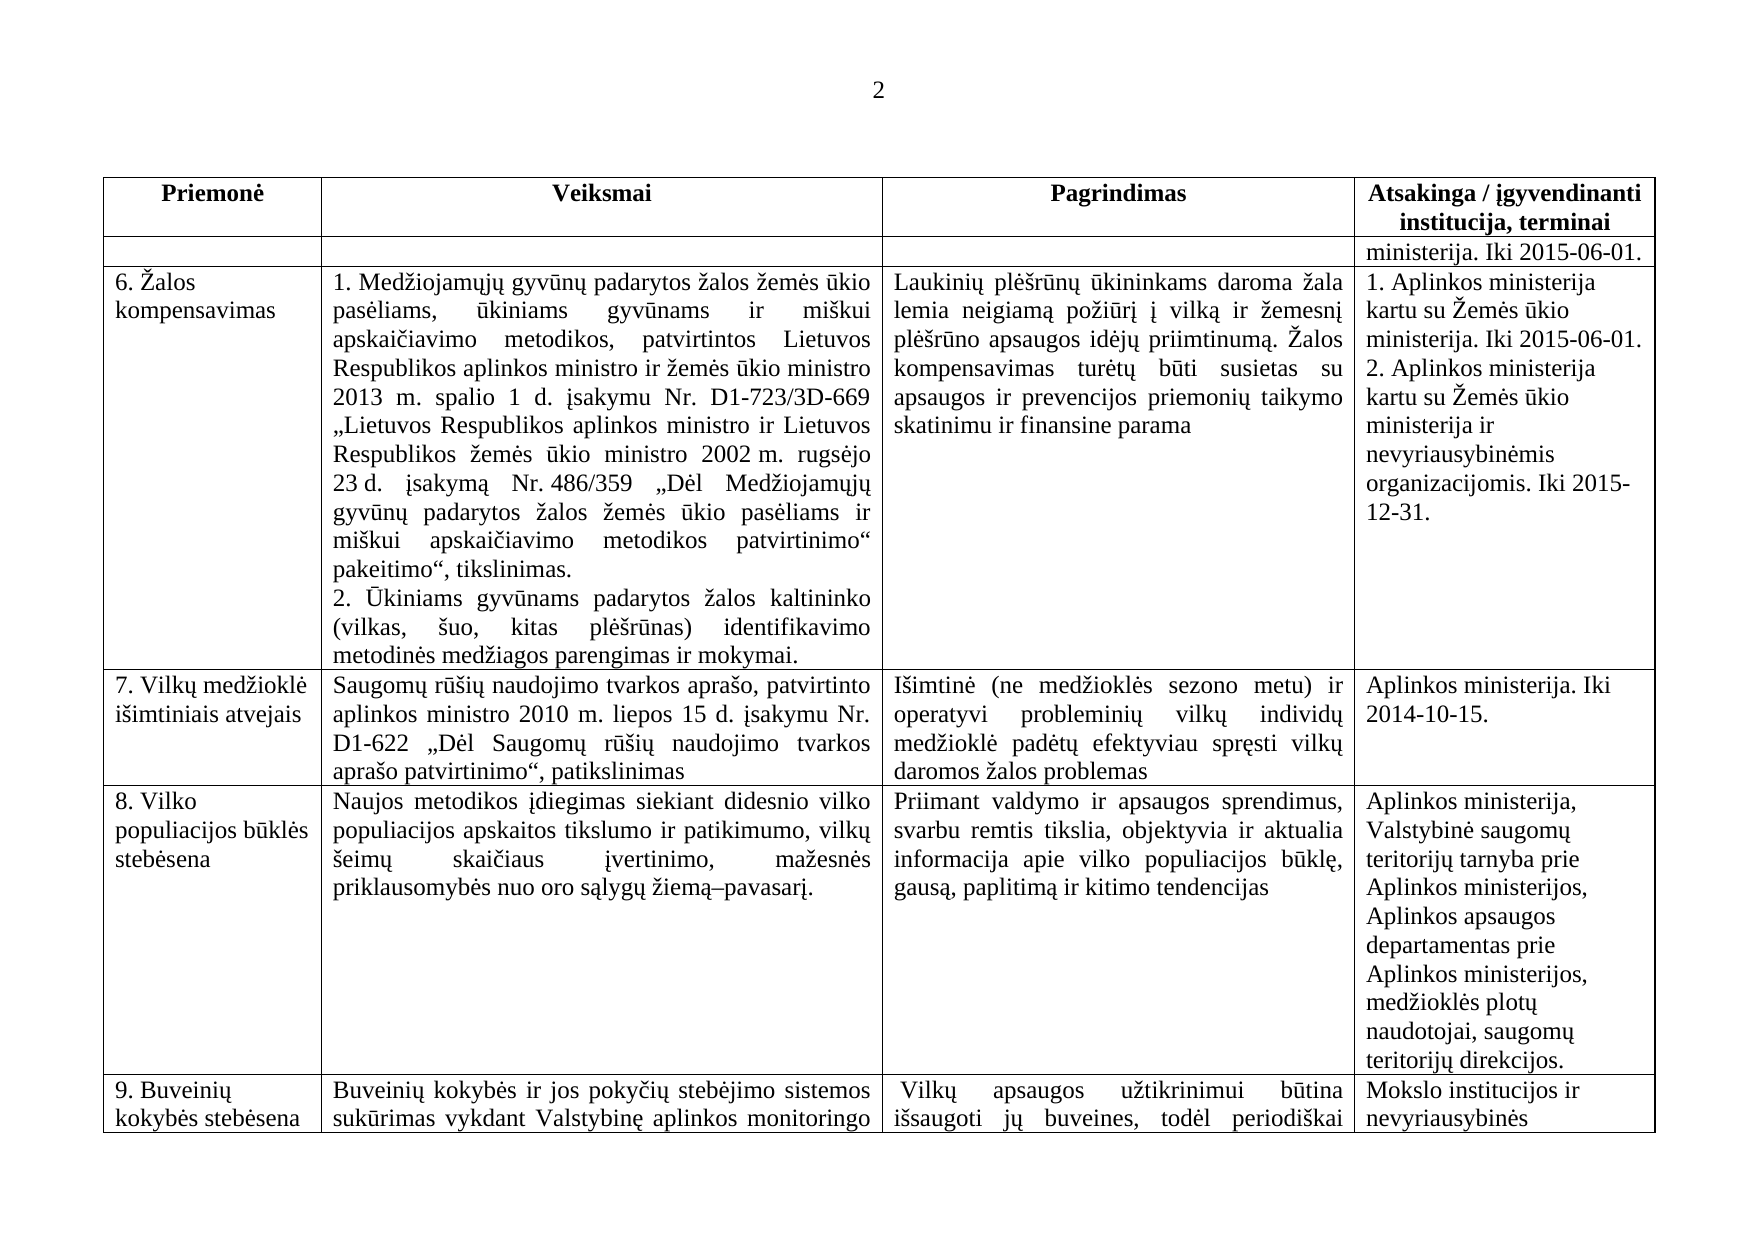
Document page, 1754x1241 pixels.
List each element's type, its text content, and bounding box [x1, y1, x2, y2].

table_cell Laukinių plėšrūnų ūkininkams daroma žala lemia neigiamą požiūrį į vilką ir žemesnį plėšrūno apsaugos idėjų priimtinumą. Žalos kompensavimas turėtų būti susietas su apsaugos ir prevencijos priemonių taikymo skatinimu ir finansine parama [883, 267, 1354, 669]
table_cell 1. Aplinkos ministerija kartu su Žemės ūkio ministerija. Iki 2015-06-01. 2. Aplinkos ministerija kartu su Žemės ūkio ministerija ir nevyriausybinėmis organizacijomis. Iki 2015-12-31. [1355, 267, 1654, 669]
table_cell [104, 237, 321, 266]
table_cell 8. Vilko populiacijos būklės stebėsena [104, 786, 321, 1074]
table_cell 6. Žalos kompensavimas [104, 267, 321, 669]
table_header Veiksmai [322, 178, 882, 236]
table_cell Mokslo institucijos ir nevyriausybinės [1355, 1075, 1654, 1132]
table_cell Aplinkos ministerija. Iki 2014-10-15. [1355, 670, 1654, 785]
table_cell Saugomų rūšių naudojimo tvarkos aprašo, patvirtinto aplinkos ministro 2010 m. liepos 15 d. įsakymu Nr. D1-622 „Dėl Saugomų rūšių naudojimo tvarkos aprašo patvirtinimo“, patikslinimas [322, 670, 882, 785]
table_header Atsakinga / įgyvendinanti institucija, terminai [1355, 178, 1654, 236]
table_cell Vilkų apsaugos užtikrinimui būtina išsaugoti jų buveines, todėl periodiškai [883, 1075, 1354, 1132]
table_cell Aplinkos ministerija, Valstybinė saugomų teritorijų tarnyba prie Aplinkos ministerijos, Aplinkos apsaugos departamentas prie Aplinkos ministerijos, medžioklės plotų naudotojai, saugomų teritorijų direkcijos. [1355, 786, 1654, 1074]
table_cell ministerija. Iki 2015-06-01. [1355, 237, 1654, 266]
table_cell Naujos metodikos įdiegimas siekiant didesnio vilko populiacijos apskaitos tikslumo ir patikimumo, vilkų šeimų skaičiaus įvertinimo, mažesnės priklausomybės nuo oro sąlygų žiemą–pavasarį. [322, 786, 882, 1074]
table_cell Priimant valdymo ir apsaugos sprendimus, svarbu remtis tikslia, objektyvia ir aktualia informacija apie vilko populiacijos būklę, gausą, paplitimą ir kitimo tendencijas [883, 786, 1354, 1074]
table_cell 1. Medžiojamųjų gyvūnų padarytos žalos žemės ūkio pasėliams, ūkiniams gyvūnams ir miškui apskaičiavimo metodikos, patvirtintos Lietuvos Respublikos aplinkos ministro ir žemės ūkio ministro 2013 m. spalio 1 d. įsakymu Nr. D1-723/3D-669 „Lietuvos Respublikos aplinkos ministro ir Lietuvos Respublikos žemės ūkio ministro 2002 m. rugsėjo 23 d. įsakymą Nr. 486/359 „Dėl Medžiojamųjų gyvūnų padarytos žalos žemės ūkio pasėliams ir miškui apskaičiavimo metodikos patvirtinimo“ pakeitimo“, tikslinimas. 2. Ūkiniams gyvūnams padarytos žalos kaltininko (vilkas, šuo, kitas plėšrūnas) identifikavimo metodinės medžiagos parengimas ir mokymai. [322, 267, 882, 669]
table_cell [322, 237, 882, 266]
table_cell Buveinių kokybės ir jos pokyčių stebėjimo sistemos sukūrimas vykdant Valstybinę aplinkos monitoringo [322, 1075, 882, 1132]
table_cell 9. Buveinių kokybės stebėsena [104, 1075, 321, 1132]
table_header Priemonė [104, 178, 321, 236]
table_cell [883, 237, 1354, 266]
table_cell 7. Vilkų medžioklė išimtiniais atvejais [104, 670, 321, 785]
table_cell Išimtinė (ne medžioklės sezono metu) ir operatyvi probleminių vilkų individų medžioklė padėtų efektyviau spręsti vilkų daromos žalos problemas [883, 670, 1354, 785]
table_header Pagrindimas [883, 178, 1354, 236]
